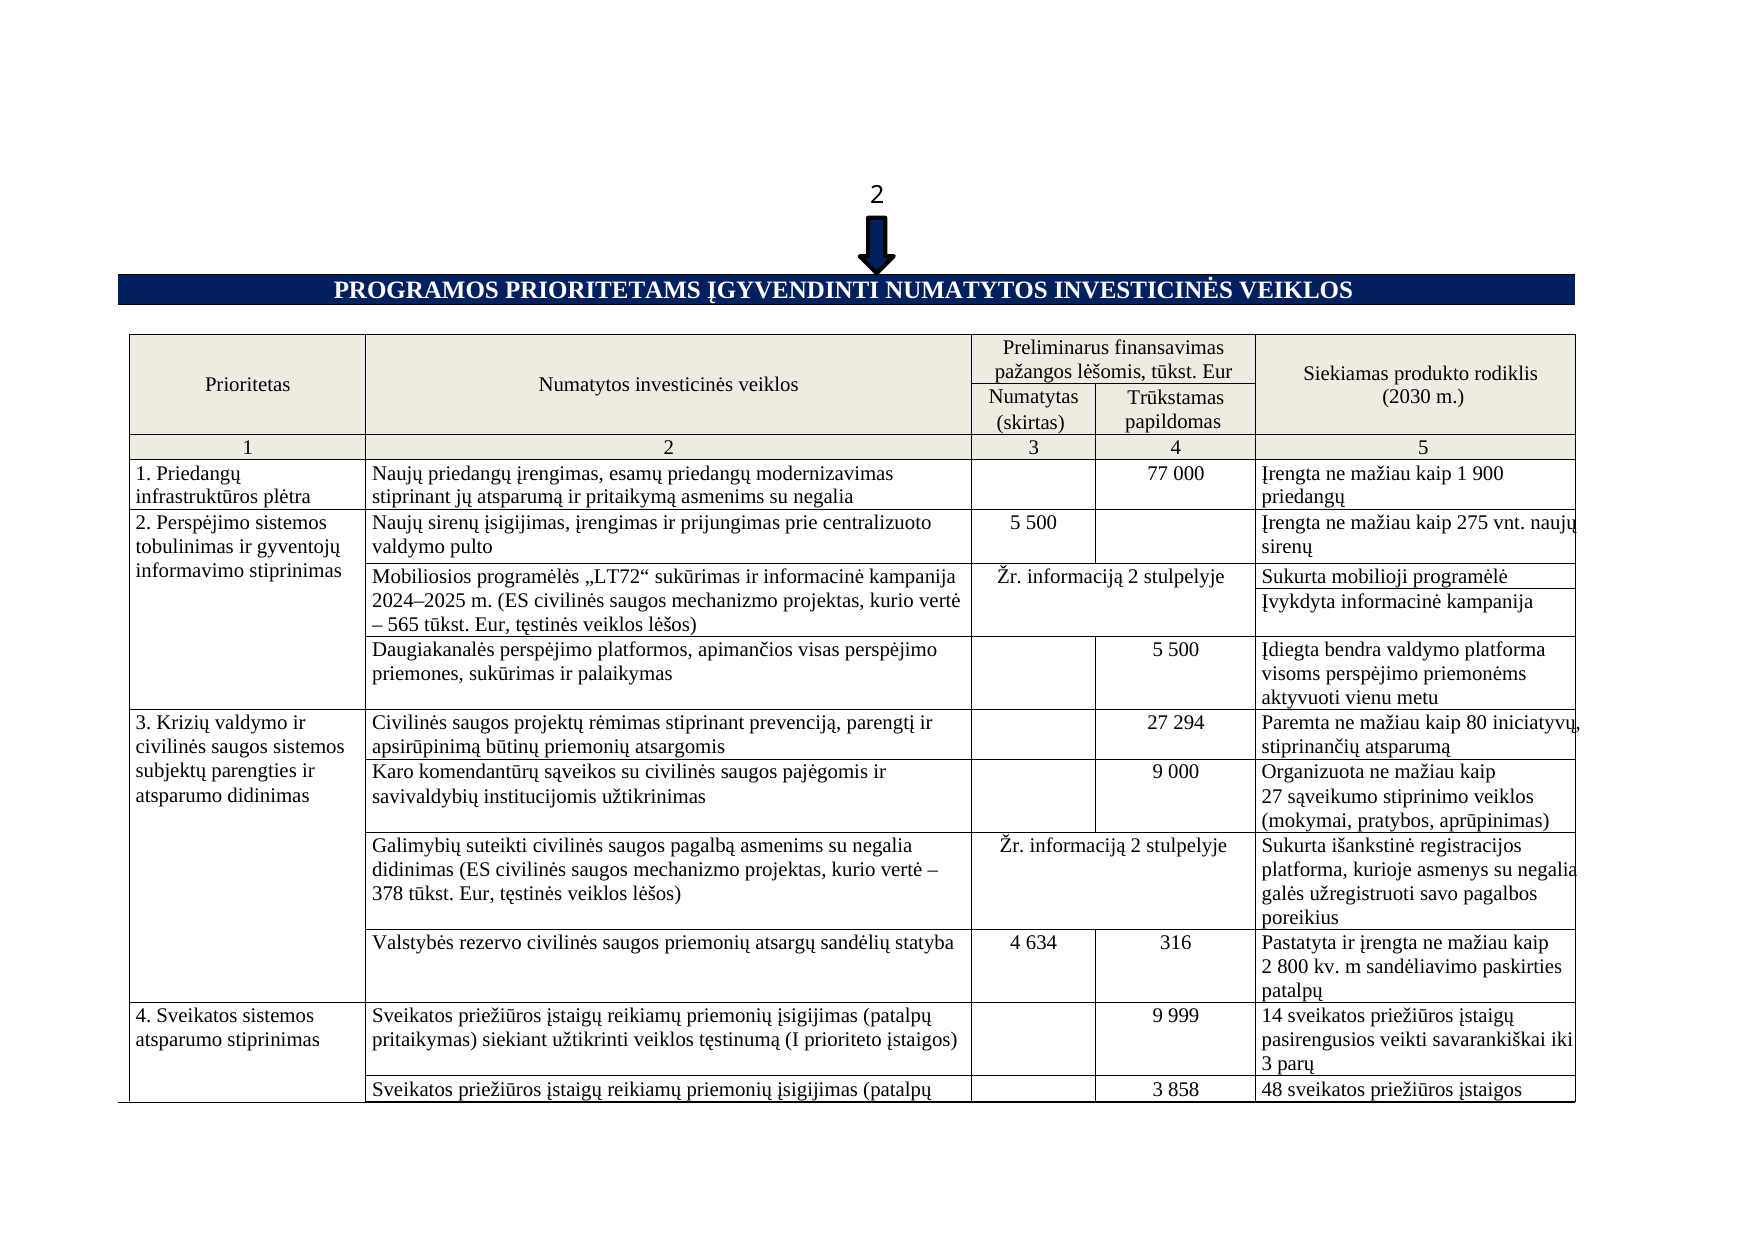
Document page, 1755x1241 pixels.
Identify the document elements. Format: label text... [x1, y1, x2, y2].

table_cell 3. Krizių valdymo ir civilinės saugos sistemos subjektų parengties ir atsparumo didinimas [130, 710, 365, 1002]
table_cell Įrengta ne mažiau kaip 275 vnt. naujų sirenų [1256, 510, 1575, 563]
table_cell Sveikatos priežiūros įstaigų reikiamų priemonių įsigijimas (patalpų pritaikymas) siekiant užtikrinti veiklos tęstinumą (I prioriteto įstaigos) [366, 1003, 971, 1075]
table_cell [972, 760, 1095, 832]
table_cell 77 000 [1096, 460, 1255, 508]
table_cell Naujų priedangų įrengimas, esamų priedangų modernizavimas stiprinant jų atsparumą ir pritaikymą asmenims su negalia [366, 460, 971, 508]
table_cell 3 858 [1096, 1076, 1255, 1101]
table_cell 2. Perspėjimo sistemos tobulinimas ir gyventojų informavimo stiprinimas [130, 510, 365, 709]
table_cell [972, 1076, 1095, 1101]
table_cell [972, 460, 1095, 508]
table_cell 14 sveikatos priežiūros įstaigų pasirengusios veikti savarankiškai iki 3 parų [1256, 1003, 1575, 1075]
table_cell 48 sveikatos priežiūros įstaigos [1256, 1076, 1575, 1101]
table_cell Naujų sirenų įsigijimas, įrengimas ir prijungimas prie centralizuoto valdymo pulto [366, 510, 971, 563]
table_cell Pastatyta ir įrengta ne mažiau kaip 2 800 kv. m sandėliavimo paskirties patalpų [1256, 930, 1575, 1002]
table_cell Žr. informaciją 2 stulpelyje [972, 564, 1255, 636]
table_header PROGRAMOS PRIORITETAMS ĮGYVENDINTI NUMATYTOS INVESTICINĖS VEIKLOS [118, 275, 1575, 304]
table_cell 5 500 [1096, 637, 1255, 709]
table_cell Žr. informaciją 2 stulpelyje [972, 833, 1255, 929]
table_cell 4 [1096, 435, 1255, 459]
table_cell 9 000 [1096, 760, 1255, 832]
table_cell 5 500 [972, 510, 1095, 563]
table_cell Karo komendantūrų sąveikos su civilinės saugos pajėgomis ir savivaldybių institucijomis užtikrinimas [366, 760, 971, 832]
table_cell Sveikatos priežiūros įstaigų reikiamų priemonių įsigijimas (patalpų [366, 1076, 971, 1101]
table_cell [972, 1003, 1095, 1075]
table_cell Įrengta ne mažiau kaip 1 900 priedangų [1256, 460, 1575, 508]
table_header Numatytos investicinės veiklos [366, 335, 971, 434]
table_cell 9 999 [1096, 1003, 1255, 1075]
table_cell Valstybės rezervo civilinės saugos priemonių atsargų sandėlių statyba [366, 930, 971, 1002]
table_cell [972, 637, 1095, 709]
table_header Preliminarus finansavimas pažangos lėšomis, tūkst. Eur [972, 335, 1255, 383]
table_cell Įdiegta bendra valdymo platforma visoms perspėjimo priemonėms aktyvuoti vienu metu [1256, 637, 1575, 709]
table_header Siekiamas produkto rodiklis (2030 m.) [1256, 335, 1575, 434]
table_cell 2 [366, 435, 971, 459]
table_cell Civilinės saugos projektų rėmimas stiprinant prevenciją, parengtį ir apsirūpinimą būtinų priemonių atsargomis [366, 710, 971, 758]
table_cell Mobiliosios programėlės „LT72“ sukūrimas ir informacinė kampanija 2024–2025 m. (ES civilinės saugos mechanizmo projektas, kurio vertė – 565 tūkst. Eur, tęstinės veiklos lėšos) [366, 564, 971, 636]
table_cell 4. Sveikatos sistemos atsparumo stiprinimas [130, 1003, 365, 1101]
table_cell Įvykdyta informacinė kampanija [1256, 589, 1575, 636]
table_cell Numatytas (skirtas) [972, 384, 1095, 434]
table_cell Trūkstamas papildomas [1096, 384, 1255, 434]
table_cell Organizuota ne mažiau kaip 27 sąveikumo stiprinimo veiklos (mokymai, pratybos, aprūpinimas) [1256, 760, 1575, 832]
table_cell Sukurta mobilioji programėlė [1256, 564, 1575, 588]
table_cell Galimybių suteikti civilinės saugos pagalbą asmenims su negalia didinimas (ES civilinės saugos mechanizmo projektas, kurio vertė – 378 tūkst. Eur, tęstinės veiklos lėšos) [366, 833, 971, 929]
table_cell Sukurta išankstinė registracijos platforma, kurioje asmenys su negalia galės užregistruoti savo pagalbos poreikius [1256, 833, 1575, 929]
table_cell Daugiakanalės perspėjimo platformos, apimančios visas perspėjimo priemones, sukūrimas ir palaikymas [366, 637, 971, 709]
table_cell [118, 305, 365, 1102]
table_cell 3 [972, 435, 1095, 459]
table_cell [1096, 510, 1255, 563]
table_cell Paremta ne mažiau kaip 80 iniciatyvų, stiprinančių atsparumą [1256, 710, 1575, 758]
table_cell 316 [1096, 930, 1255, 1002]
table_cell 1. Priedangų infrastruktūros plėtra [130, 460, 365, 508]
table_cell 4 634 [972, 930, 1095, 1002]
table_cell [972, 710, 1095, 758]
table_header Prioritetas [130, 335, 365, 434]
table_cell 5 [1256, 435, 1575, 459]
table_cell 1 [130, 435, 365, 459]
table_cell 27 294 [1096, 710, 1255, 758]
table_cell [1564, 305, 1575, 334]
